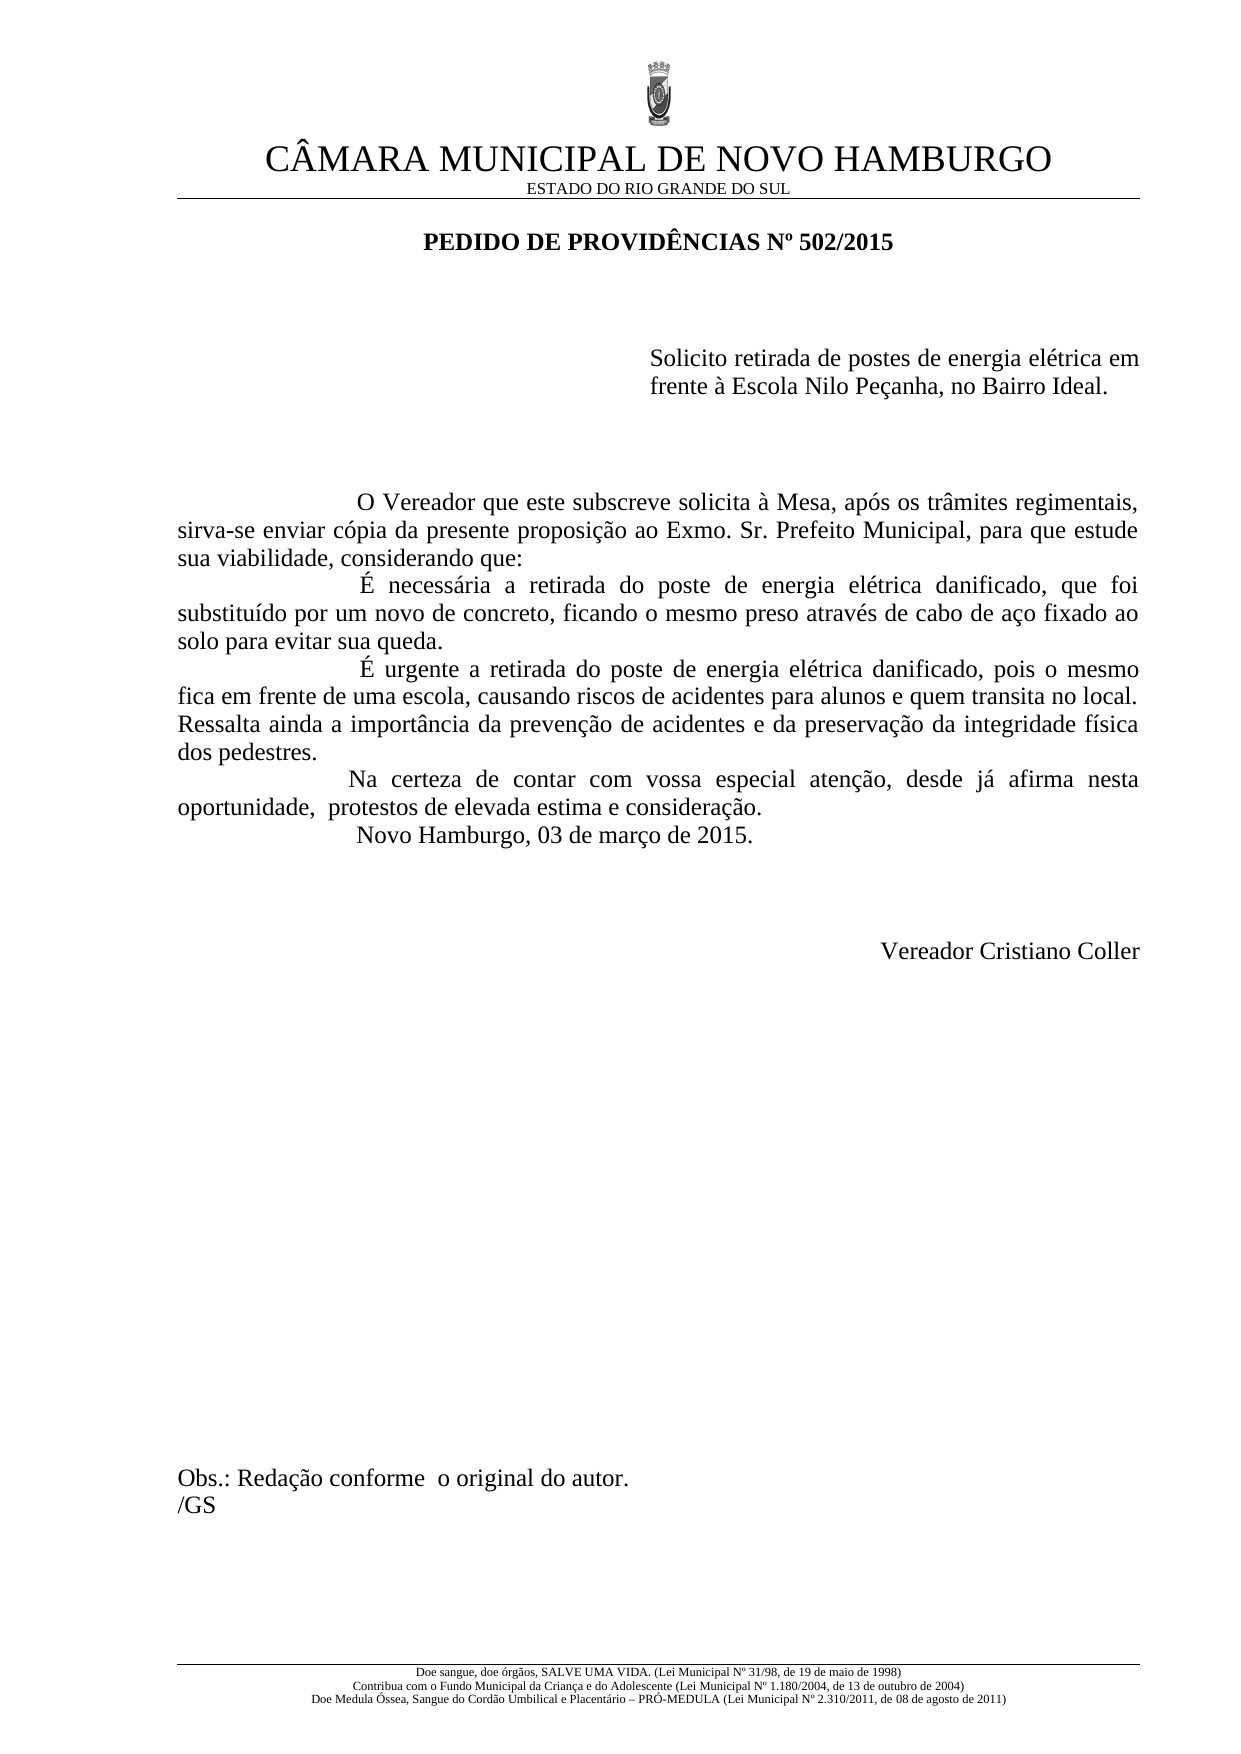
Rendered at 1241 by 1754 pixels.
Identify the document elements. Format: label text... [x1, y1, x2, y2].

text É urgente a retirada do poste de energia elétrica danificado, pois o mesmo fica em frente de uma escola, causando riscos de acidentes para alunos e quem transita no local. Ressalta ainda a importância da prevenção de acidentes e da preservação da integridade física dos pedestres. [177, 655, 1140, 766]
text /GS [177, 1491, 1140, 1519]
text O Vereador que este subscreve solicita à Mesa, após os trâmites regimentais, sirva-se enviar cópia da presente proposição ao Exmo. Sr. Prefeito Municipal, para que estude sua viabilidade, considerando que: [177, 488, 1140, 572]
text PEDIDO DE PROVIDÊNCIAS Nº 502/2015 [177, 228, 1140, 256]
text Na certeza de contar com vossa especial atenção, desde já afirma nesta oportunidade, protestos de elevada estima e consideração. [177, 766, 1140, 821]
text É necessária a retirada do poste de energia elétrica danificado, que foi substituído por um novo de concreto, ficando o mesmo preso através de cabo de aço fixado ao solo para evitar sua queda. [177, 572, 1140, 655]
text Solicito retirada de postes de energia elétrica em frente à Escola Nilo Peçanha, no Bairro Ideal. [649, 344, 1140, 400]
text Obs.: Redação conforme o original do autor. [177, 1464, 1140, 1491]
text Vereador Cristiano Coller [177, 937, 1140, 965]
text Novo Hamburgo, 03 de março de 2015. [177, 821, 1140, 849]
